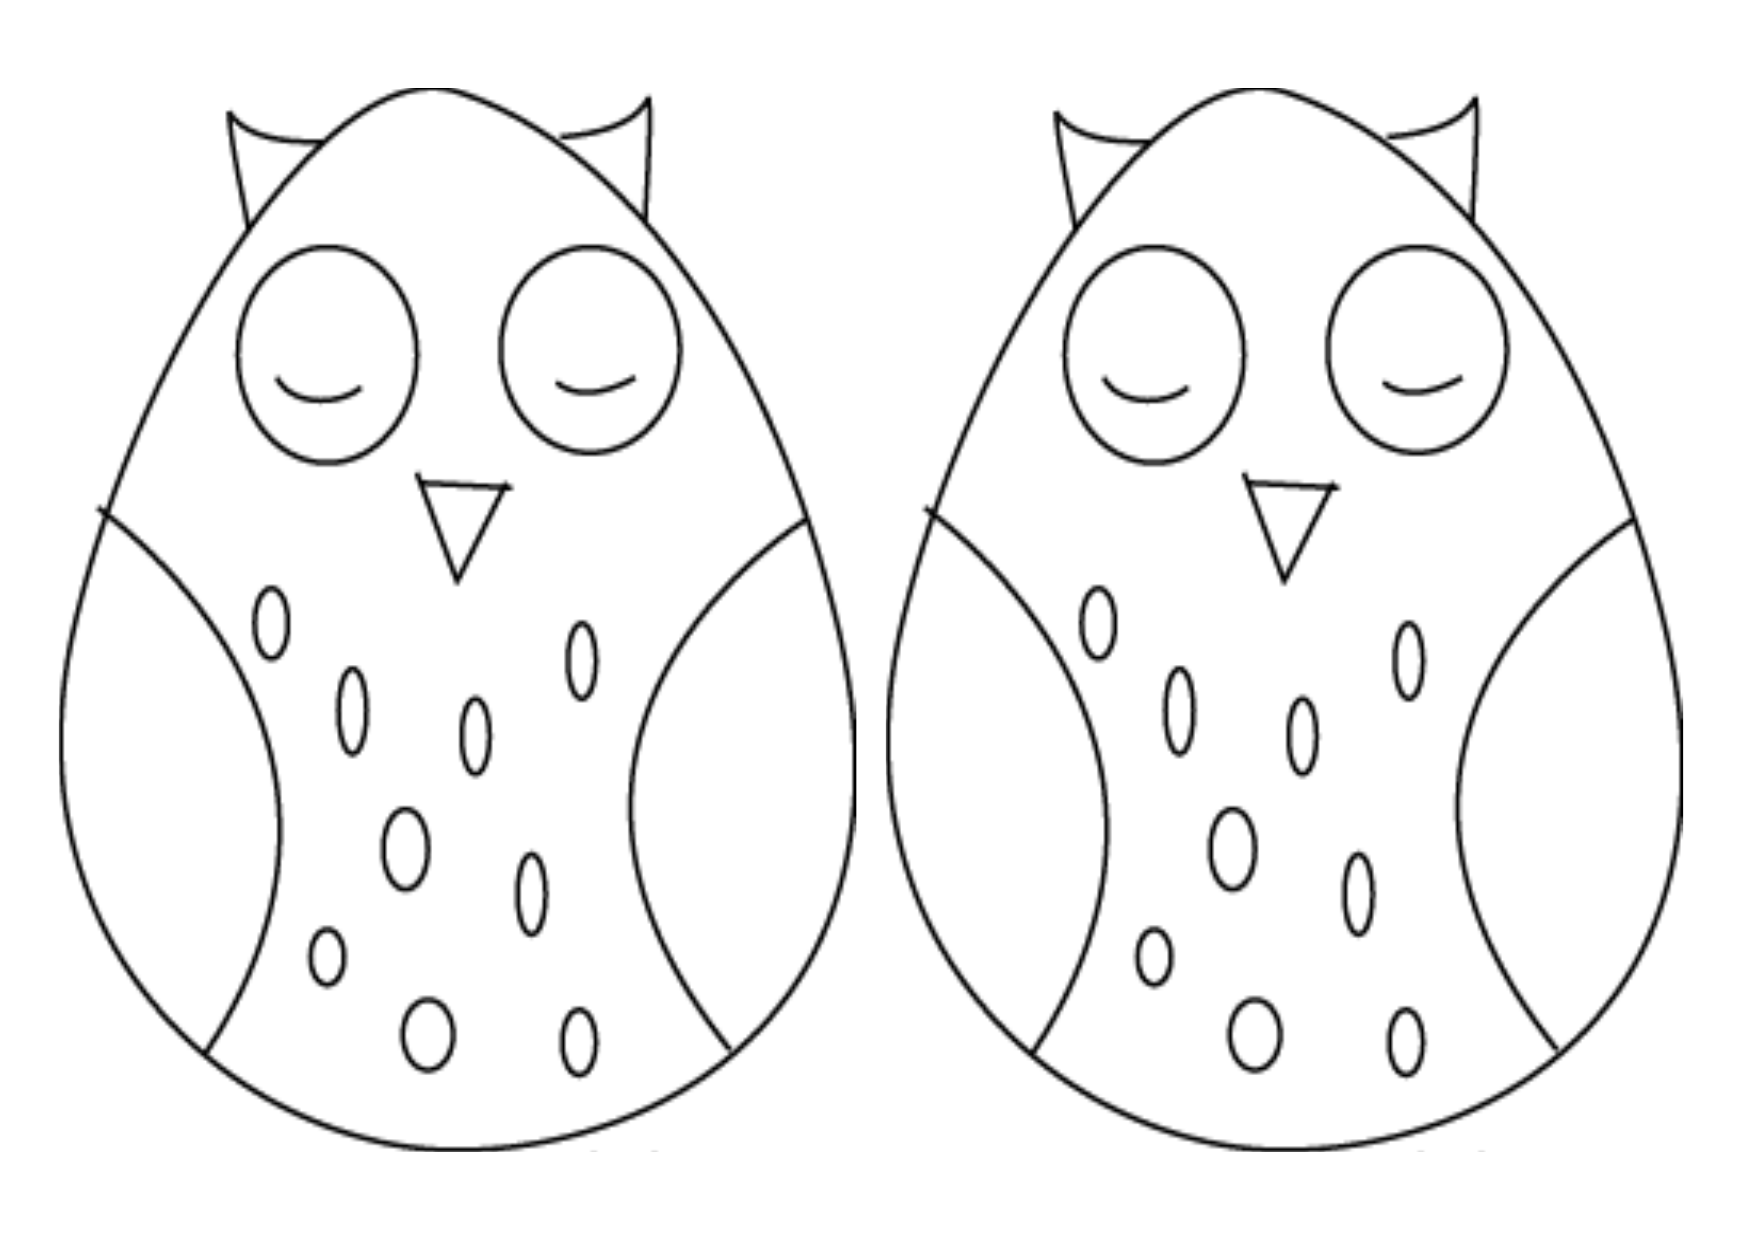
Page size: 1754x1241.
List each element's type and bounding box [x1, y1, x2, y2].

picture [885, 88, 1684, 1152]
picture [58, 88, 857, 1152]
